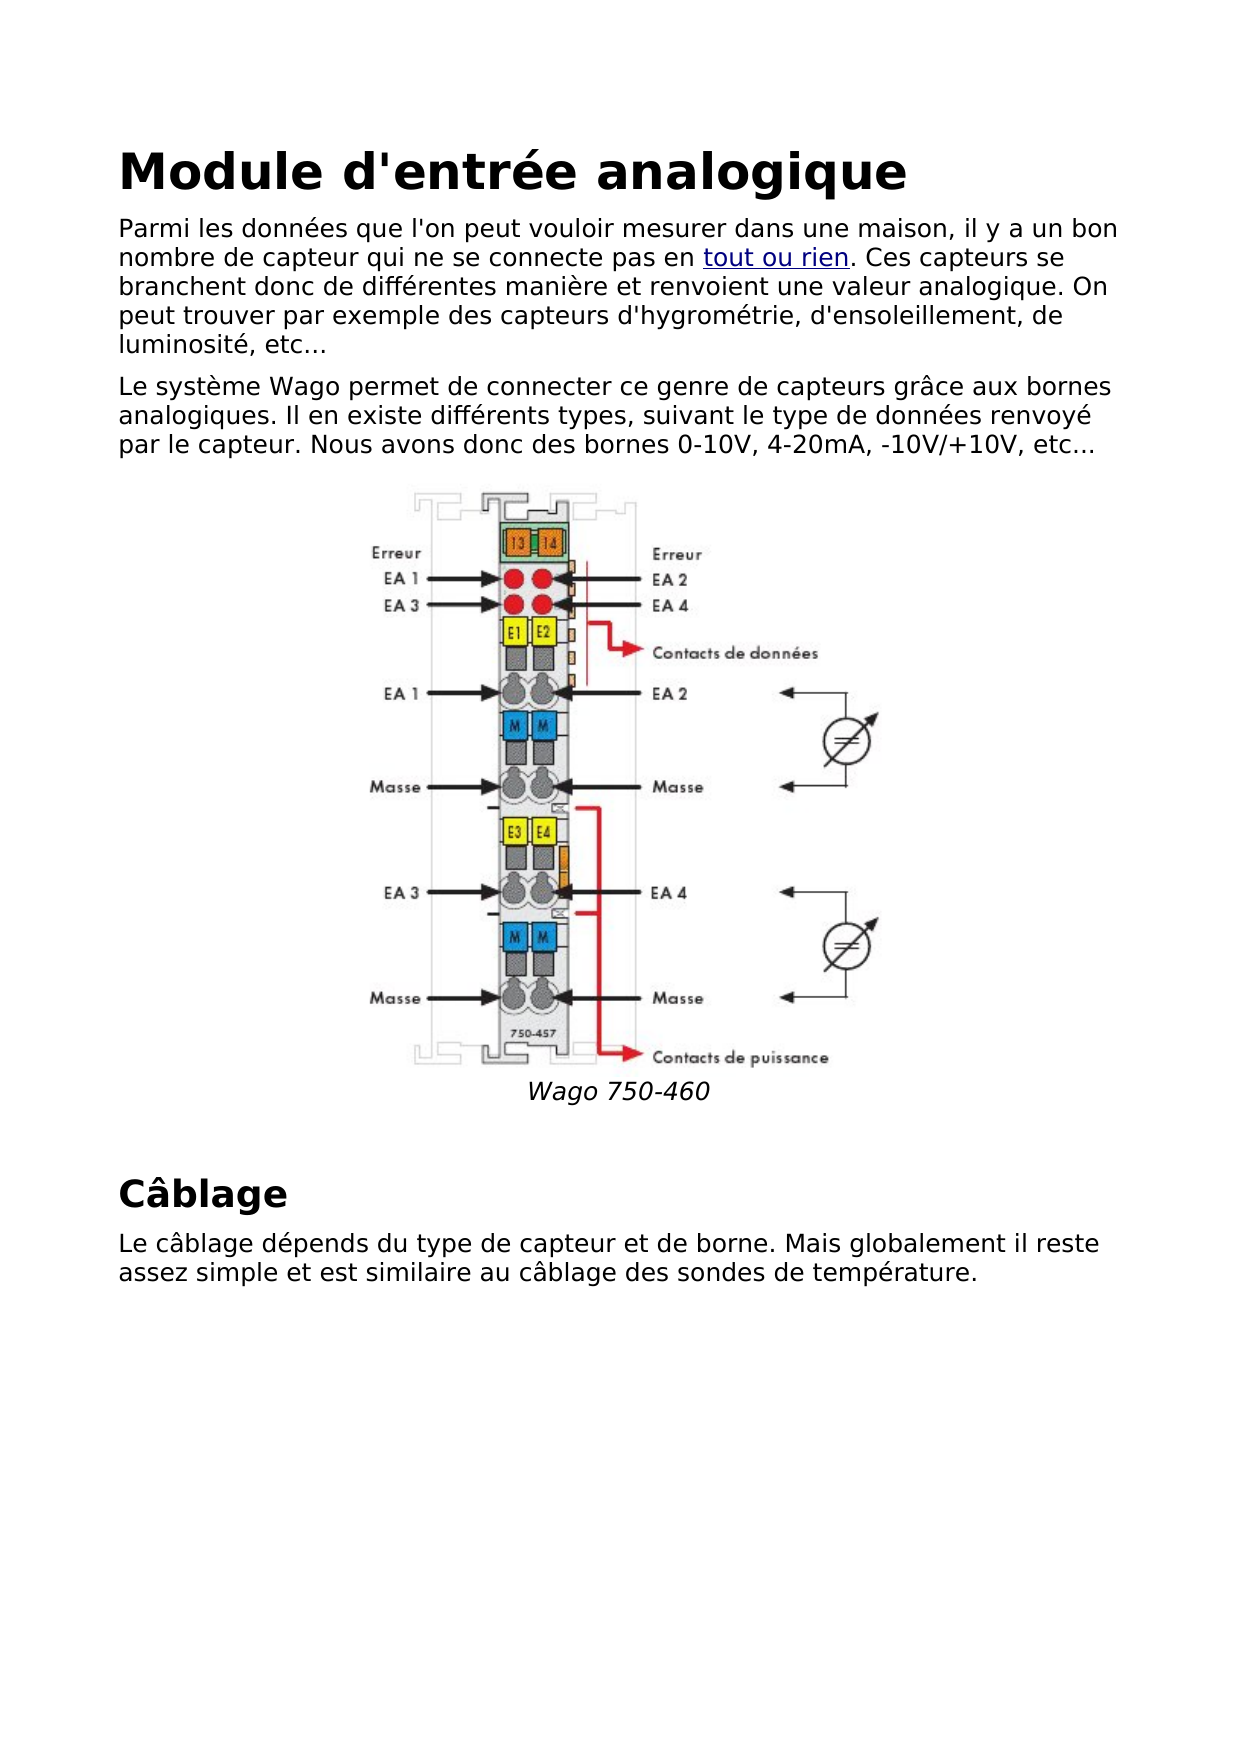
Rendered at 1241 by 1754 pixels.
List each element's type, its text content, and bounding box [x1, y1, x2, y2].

text Le câblage dépends du type de capteur et de borne. Mais globalement il reste assez simple et est similaire au câblage des sondes de température. [118, 1229, 1122, 1287]
text Wago 750-460 [347, 1077, 893, 1106]
text Le système Wago permet de connecter ce genre de capteurs grâce aux bornes analogiques. Il en existe différents types, suivant le type de données renvoyé par le capteur. Nous avons donc des bornes 0-10V, 4-20mA, -10V/+10V, etc... [118, 372, 1122, 460]
subtitle Module d'entrée analogique [118, 143, 1122, 201]
picture [346, 472, 894, 1077]
subtitle Câblage [118, 1173, 1122, 1216]
text Parmi les données que l'on peut vouloir mesurer dans une maison, il y a un bon nombre de capteur qui ne se connecte pas en tout ou rien. Ces capteurs se branchent donc de différentes manière et renvoient une valeur analogique. On peut trouver par exemple des capteurs d'hygrométrie, d'ensoleillement, de luminosité, etc... [118, 214, 1122, 360]
